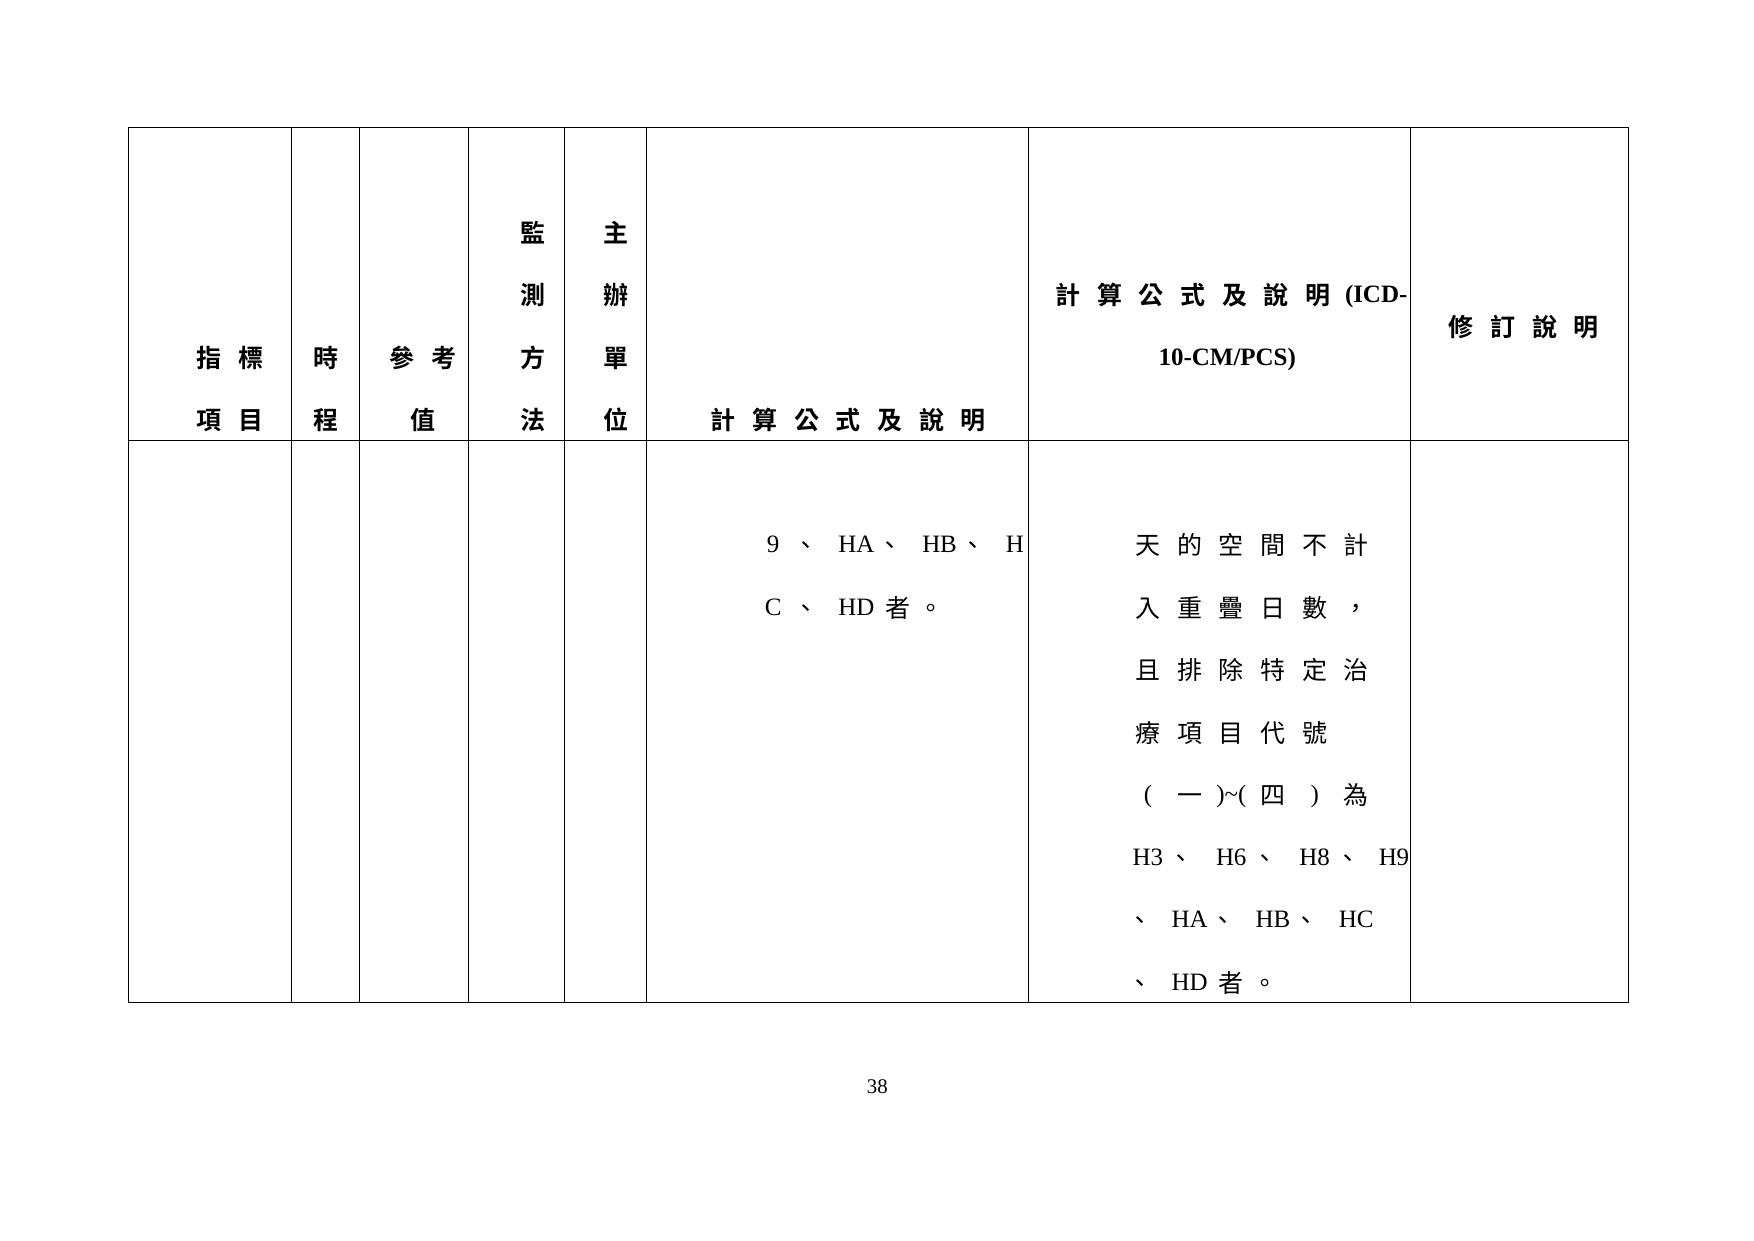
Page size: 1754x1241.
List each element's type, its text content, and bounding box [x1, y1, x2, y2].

table_cell [469, 441, 564, 1002]
table_cell [565, 441, 646, 1002]
table_header 指標項目 [129, 128, 291, 440]
table_cell [292, 441, 359, 1002]
table_header 時程 [292, 128, 359, 440]
table_cell [360, 441, 468, 1002]
table_cell 跨院所門診同藥理用藥日數重疊率-降血壓 (口服) 跨院所門診同藥理用藥日數重疊率-降血脂 (口服) 跨院所門診同藥理用藥日數重疊率-降血糖 跨院所門診同藥理用藥日數重疊率-抗思覺失調症 跨院所門診同藥理用藥日數重疊率-抗憂鬱症 跨院所門診同藥理用藥日數重疊率-安眠鎮靜(口服) [129, 441, 291, 1002]
table_header 參考值 [360, 128, 468, 440]
table_header 計算公式及說明 [647, 128, 1028, 440]
table_header 監測方法 [469, 128, 564, 440]
table_cell 資料範圍：每季所有屬西醫基層總額之同類藥物給藥案件(給藥案件：給藥天數不為0 或藥費不為0 或處方調劑方式為 1、0、6) 公式 分子：同分區同ID不同處方之開始用藥日期與結束用藥日期間有重疊之給藥日數。 分母：各案件之「給藥日數」總和。 「給藥日數」：擷取該藥品醫令 之「醫令檔給藥日份欄位」。 降血壓藥物(口服)：ATC前3碼為C07(排除C07AA05)或ATC前5碼為C02AC、C02CA、C02DB、C02DC、C02DD、C02KX (排除C02KX01、C02KX02)、C03AA、C03BA、C03CA、C03DA、C08CA (排除C08CA06)、C08DA、C08DB、C09AA、C09CA，且醫令代碼第8碼為1。 降血脂藥物(口服)：ATC前5碼為C10AA、C10AB、C10AC、C10AD、C10AX，且醫令代碼第8碼為1。 降血糖藥物(不分口服及注射)：ATC前5碼為A10AB、A10AC、A10AD、A10AE、A10BA、A10BB、A10BF、A10BG、A10BX、 A10BH。 抗思覺失調症藥物：ATC前5碼為N05AA、N05AB、N05AD、N05AE、N05AF、N05AH、N05AL、N05AN (排除N05AN01)、N05AX。 抗憂鬱症藥物： ATC前5碼為N06AA(排除N06AA02、N06AA12)、N06AB、N06AG、N06AX。 安眠鎮靜藥物(口服不含抗焦慮藥物)：ATC前5碼為N05BA、N05BE、N05CC、N05CD、N05CF、N05CM。 本項指標「允許慢性病連續處方箋提早拿藥」，即同ID、跨院所給藥日數>=21天，且該筆給藥產生重疊的原因是與另一筆給藥日數>=21天的用藥比對所產生, 則在此原因下， 該筆用藥允許10天的空間不計入重疊日數，且排除特定治療項目代號(一)~(四)為H3、H6、H8、H9、HA、HB、HC、HD者。 [1029, 441, 1410, 1002]
table_header 計算公式及說明(ICD-10-CM/PCS) [1029, 128, 1410, 440]
table_cell 資料範圍：每季所有屬西醫基層總額之同類藥物給藥案件(給藥案件：給藥天數不為0 或藥費不為0 或處方調劑方式為 1、0、6) 公式 分子：同分區同ID不同處方之開始用藥日期與結束用藥日期間有重疊之給藥日數。 分母：各案件之「給藥日數」總和。 「給藥日數」：擷取該藥品醫令 之「醫令檔給藥日份欄位」。 降血壓藥物(口服)：ATC前3碼為C07(排除C07AA05)或ATC前5碼為C02AC、C02CA、C02DB、C02DC、C02DD、C02KX、C03AA、C03BA、C03CA、C03DA、C08CA、C08DA、C08DB、C09AA、C09CA，且醫令代碼第8碼為1。 降血脂藥物(口服)：ATC前5碼為C10AA、C10AB、C10AC、C10AD、C10AX，且醫令代碼第8碼為1。 降血糖藥物(不分口服及注射)：ATC前5碼為A10AB、A10AC、A10AD、A10AE、A10BA、A10BB、A10BF、A10BG、A10BX。 抗思覺失調症藥物：ATC前5碼為N05AA、N05AB、N05AD、N05AE、N05AF、N05AH、N05AL、N05AN、N05AX。 抗憂鬱症藥物： ATC前5碼為N06AA、N06AB、N06AG、N06AX。 安眠鎮靜藥物(不含抗焦慮藥物)：ATC前5碼為N05BA、N05BE、N05CC、N05CD、N05CF、N05CM。 本項指標「允許慢性病連續處方箋提早拿藥」，即同ID、跨院所給藥日數>=21天，且該筆給藥產生重疊的原因是與另一筆給藥日數>=21天的用藥比對所產生, 則在此原因下， 該筆用藥允許10天的空間不計入重疊日數，且排除特定治療項目代號(一)~(四)為H3、H6、H8、H9、HA、HB、HC、HD者。 [647, 441, 1028, 1002]
table_header 修訂說明 [1411, 128, 1628, 440]
table_cell 醫療院所建議及學會意見修正： 降血壓藥物： C02AC類僅有clonidine，且較少用於降血壓、C02KX01 Bosentan及C02KX02 Ambrisentan為肺動脈高壓治療、C08CA06 nimodipine用於「預防、治療因動脈瘤引起蜘蛛膜下出血後、腦血管痙攣所引起的缺血性神經缺損」，皆建議排除。 降血糖藥物：A10BH(DPP4-i)，建議新增。 抗思覺失調症藥物：N05AN01(Lithium)用於情緒穩定 (mood stabilizer) ，建議排除。 抗憂鬱症藥物：N06AA12 doxepin臨床上常用於止癢、N06AA02 Imipramine臨床上用於末梢神經病變、治療夜尿及末梢神經病變、N06AX類有許多藥品用於除憂鬱症以外適應症，皆建議排除。 安眠鎮靜藥物：現行WHO/ATC之分類已分開抗焦慮劑為N05B，安眠鎮靜為N05C，建議排除N05BA、N05BE。另刪除「不含抗焦慮藥物」文字並修訂為「安眠鎮靜藥物(口服) 」。 [1411, 441, 1628, 1002]
table_header 主辦單位 [565, 128, 646, 440]
